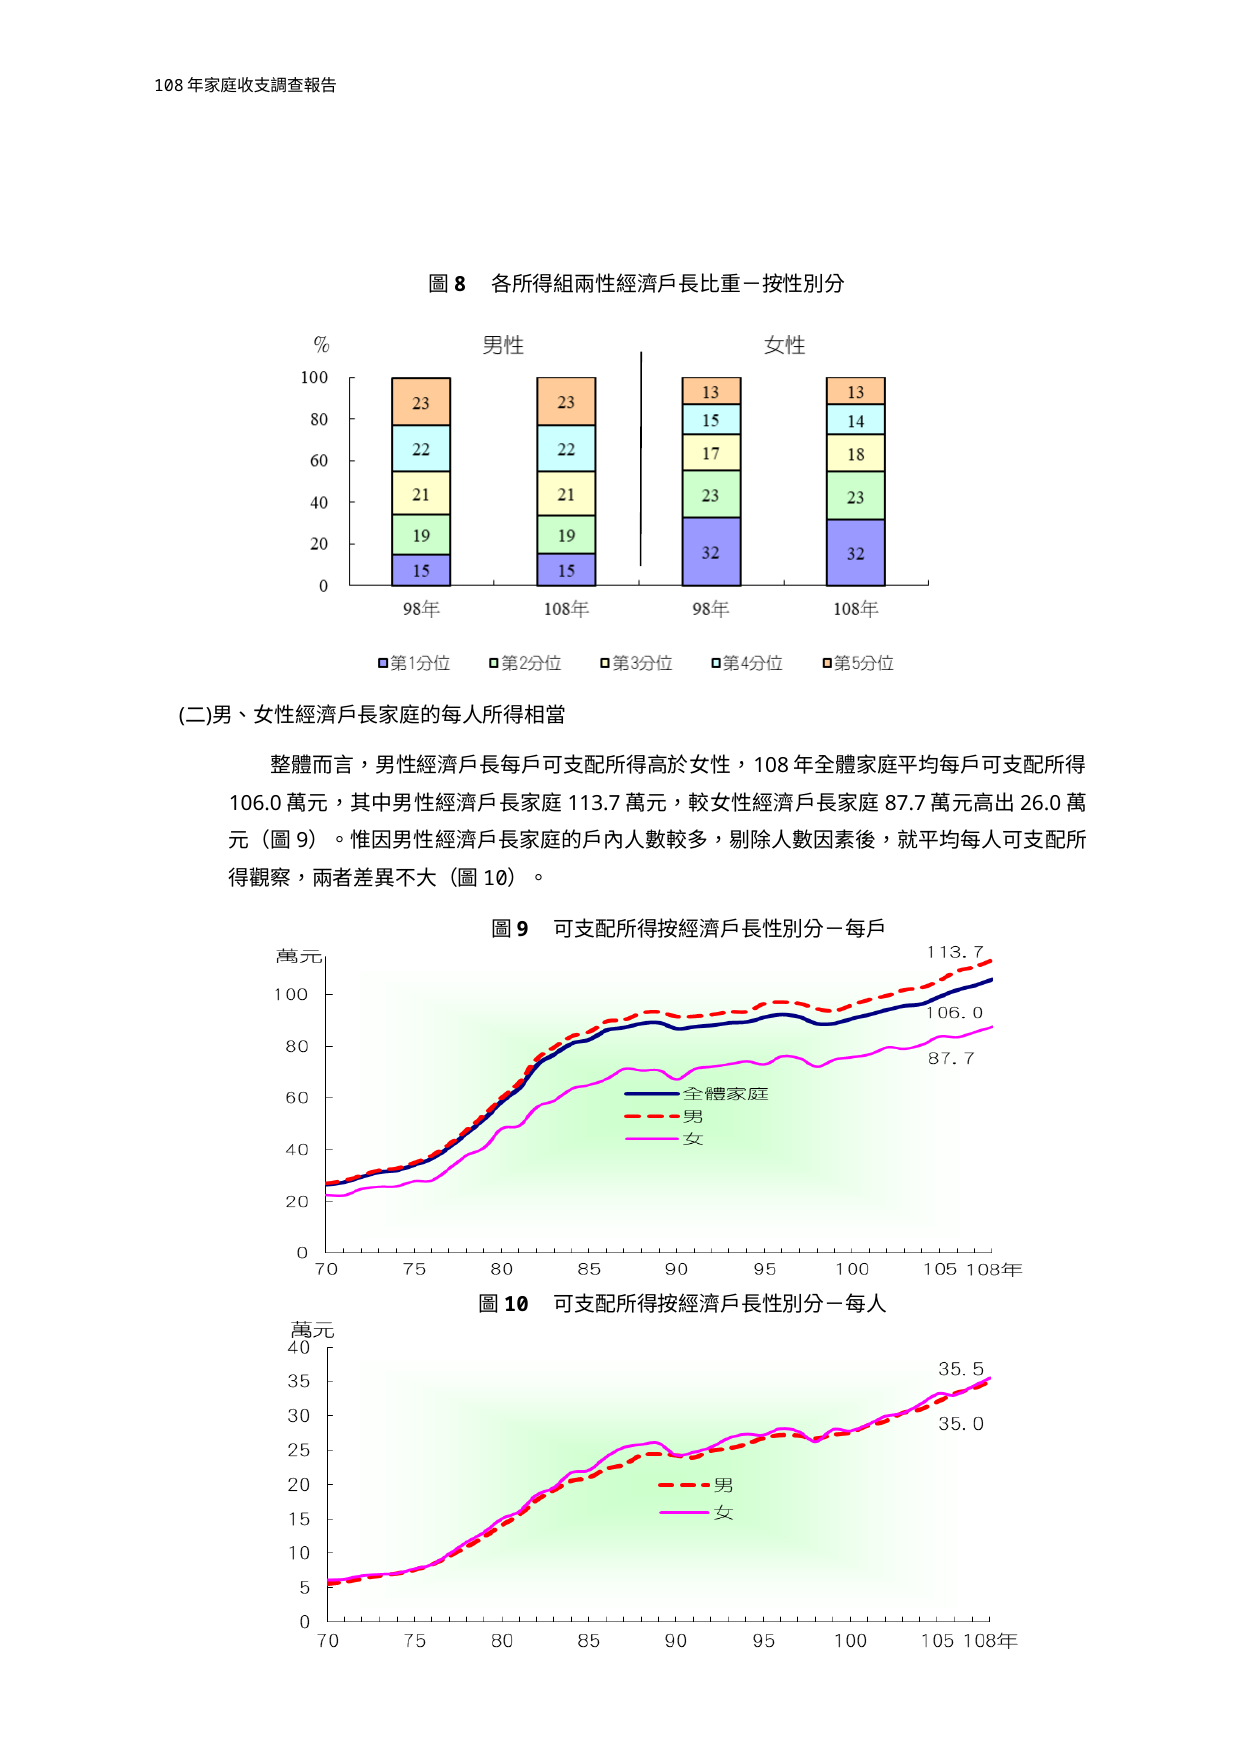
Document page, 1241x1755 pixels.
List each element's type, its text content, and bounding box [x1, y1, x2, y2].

text 圖9 可支配所得按經濟戶長性別分－每戶 [160, 916, 1087, 941]
text (二)男、女性經濟戶長家庭的每人所得相當 [178, 691, 1087, 728]
text 整體而言，男性經濟戶長每戶可支配所得高於女性，108年全體家庭平均每戶可支配所得106.0萬元，其中男性經濟戶長家庭113.7萬元，較女性經濟戶長家庭87.7萬元高出26.0萬元（圖9）。惟因男性經濟戶長家庭的戶內人數較多，剔除人數因素後，就平均每人可支配所得觀察，兩者差異不大（圖10）。 [228, 741, 1087, 891]
text 圖8 各所得組兩性經濟戶長比重－按性別分 [153, 260, 1087, 298]
text 圖10 可支配所得按經濟戶長性別分－每人 [160, 1291, 1087, 1316]
